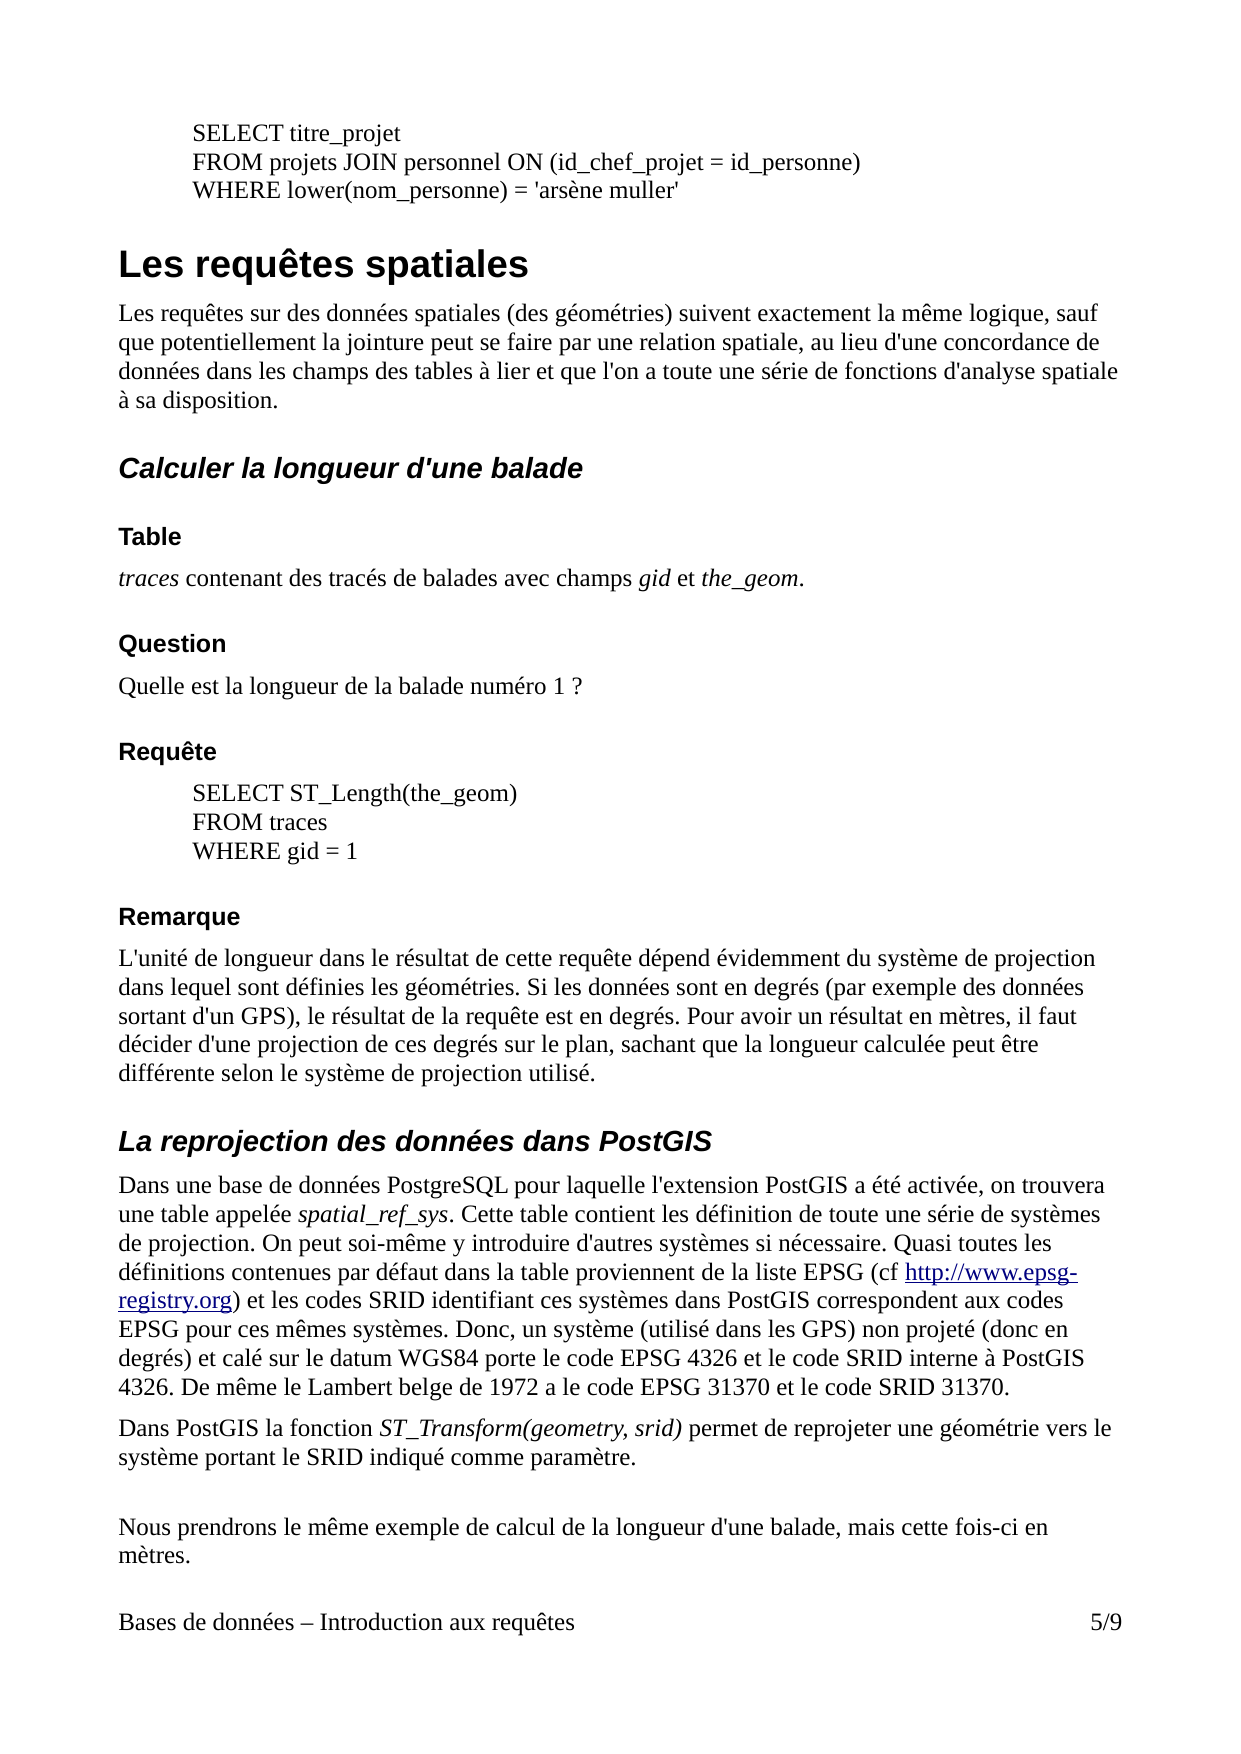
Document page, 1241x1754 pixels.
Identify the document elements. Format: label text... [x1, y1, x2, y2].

text Dans PostGIS la fonction ST_Transform(geometry, srid) permet de reprojeter une géométrie vers le système portant le SRID indiqué comme paramètre. [118, 1413, 1122, 1471]
subtitle Les requêtes spatiales [118, 242, 1122, 286]
subtitle La reprojection des données dans PostGIS [118, 1124, 1122, 1158]
text L'unité de longueur dans le résultat de cette requête dépend évidemment du système de projection dans lequel sont définies les géométries. Si les données sont en degrés (par exemple des données sortant d'un GPS), le résultat de la requête est en degrés. Pour avoir un résultat en mètres, il faut décider d'une projection de ces degrés sur le plan, sachant que la longueur calculée peut être différente selon le système de projection utilisé. [118, 943, 1122, 1087]
text SELECT titre_projet FROM projets JOIN personnel ON (id_chef_projet = id_personne) WHERE lower(nom_personne) = 'arsène muller' [118, 118, 1122, 204]
subtitle Question [118, 629, 1122, 658]
text Les requêtes sur des données spatiales (des géométries) suivent exactement la même logique, sauf que potentiellement la jointure peut se faire par une relation spatiale, au lieu d'une concordance de données dans les champs des tables à lier et que l'on a toute une série de fonctions d'analyse spatiale à sa disposition. [118, 298, 1122, 413]
text Dans une base de données PostgreSQL pour laquelle l'extension PostGIS a été activée, on trouvera une table appelée spatial_ref_sys. Cette table contient les définition de toute une série de systèmes de projection. On peut soi-même y introduire d'autres systèmes si nécessaire. Quasi toutes les définitions contenues par défaut dans la table proviennent de la liste EPSG (cf http://www.epsg-registry.org) et les codes SRID identifiant ces systèmes dans PostGIS correspondent aux codes EPSG pour ces mêmes systèmes. Donc, un système (utilisé dans les GPS) non projeté (donc en degrés) et calé sur le datum WGS84 porte le code EPSG 4326 et le code SRID interne à PostGIS 4326. De même le Lambert belge de 1972 a le code EPSG 31370 et le code SRID 31370. [118, 1171, 1122, 1401]
text Quelle est la longueur de la balade numéro 1 ? [118, 671, 1122, 699]
text traces contenant des tracés de balades avec champs gid et the_geom. [118, 563, 1122, 592]
subtitle Calculer la longueur d'une balade [118, 451, 1122, 484]
text Nous prendrons le même exemple de calcul de la longueur d'une balade, mais cette fois-ci en mètres. [118, 1512, 1122, 1569]
subtitle Remarque [118, 902, 1122, 931]
subtitle Requête [118, 737, 1122, 766]
text SELECT ST_Length(the_geom) FROM traces WHERE gid = 1 [118, 778, 1122, 864]
subtitle Table [118, 522, 1122, 551]
